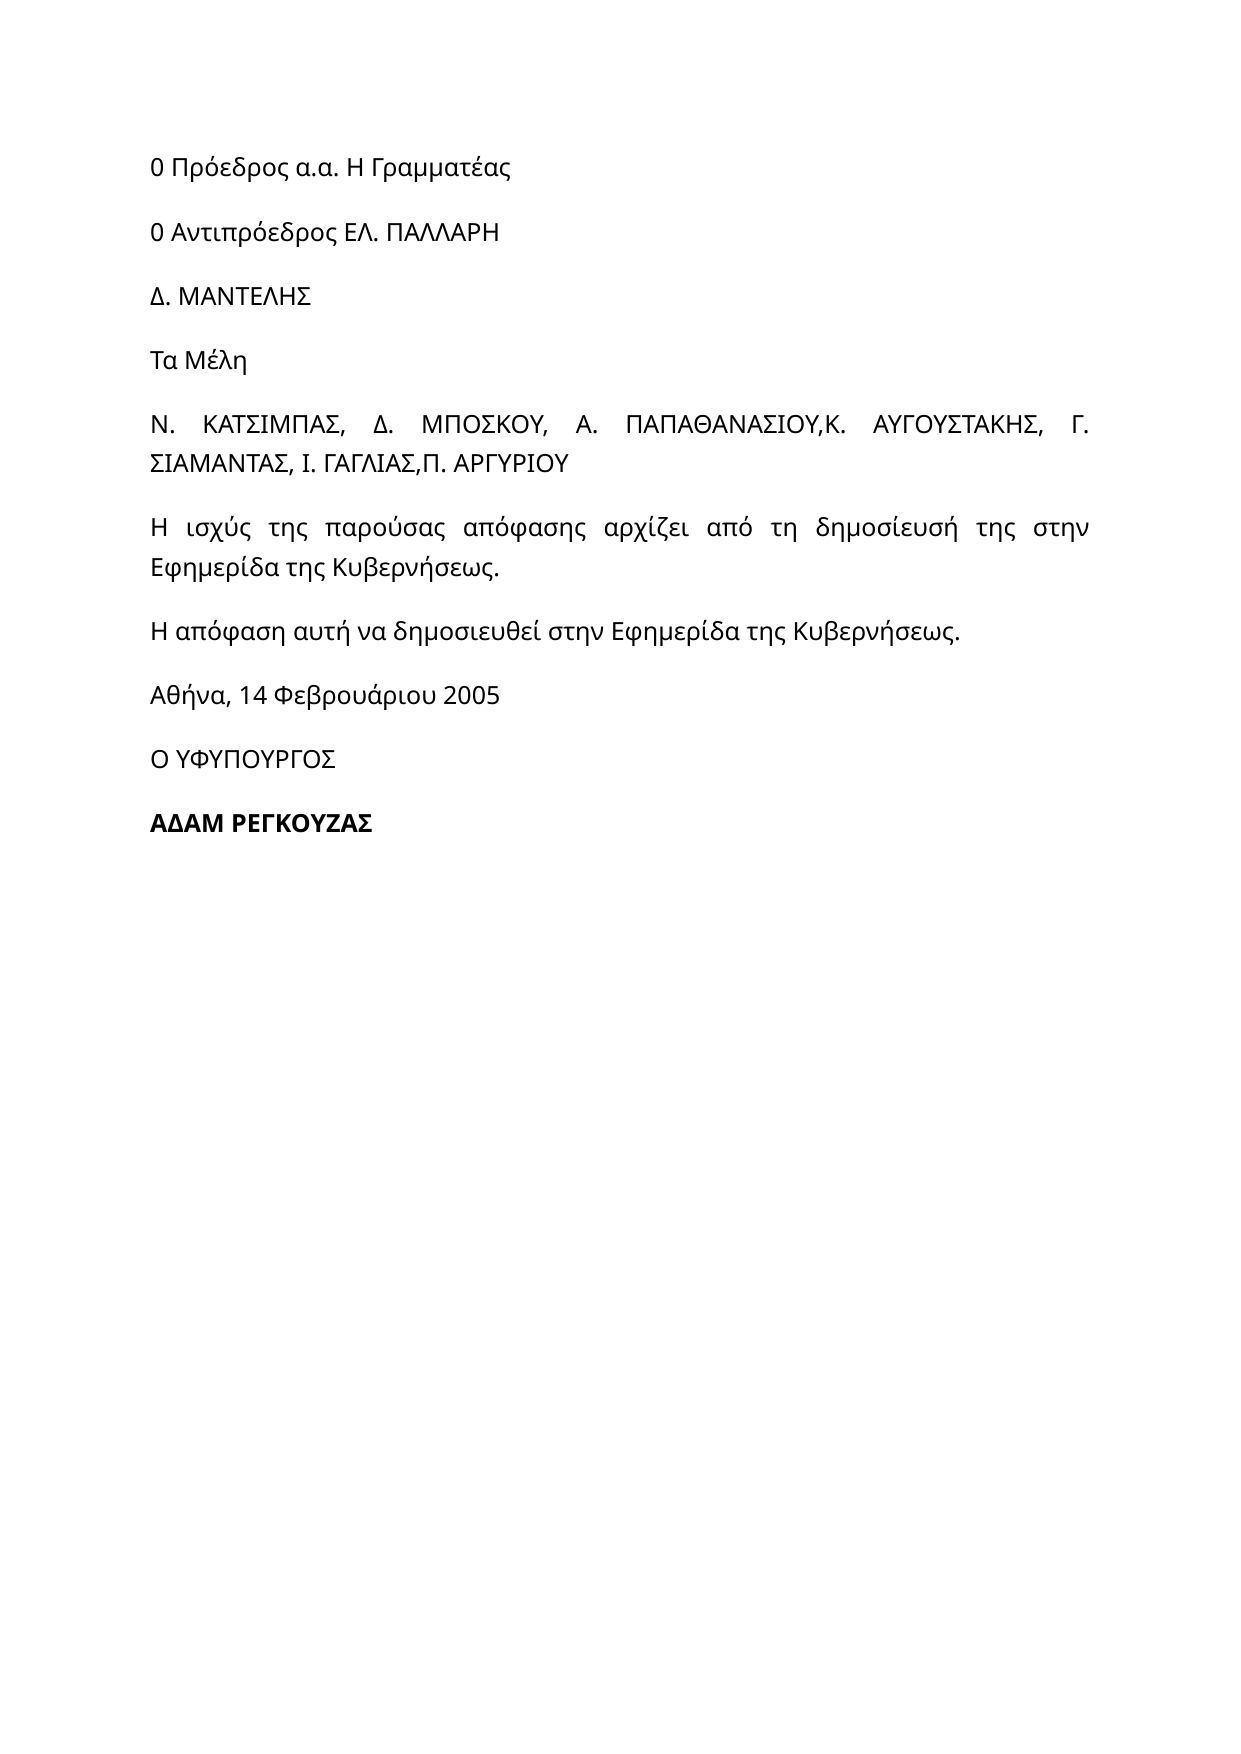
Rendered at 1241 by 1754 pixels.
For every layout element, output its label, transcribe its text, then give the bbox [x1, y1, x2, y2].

text Ο ΥΦΥΠΟΥΡΓΟΣ [150, 742, 1090, 776]
text Η ισχύς της παρούσας απόφασης αρχίζει από τη δημοσίευσή της στην Εφημερίδα της Κυβερνήσεως. [150, 510, 1090, 583]
text Αθήνα, 14 Φεβρουάριου 2005 [150, 677, 1090, 712]
text 0 Αντιπρόεδρος ΕΛ. ΠΑΛΛΑΡΗ [150, 214, 1090, 248]
text Η απόφαση αυτή να δημοσιευθεί στην Εφημερίδα της Κυβερνήσεως. [150, 613, 1090, 647]
text Τα Μέλη [150, 342, 1090, 377]
text ΑΔΑΜ ΡΕΓΚΟΥΖΑΣ [150, 806, 1090, 840]
text Δ. ΜΑΝΤΕΛΗΣ [150, 278, 1090, 312]
text Ν. ΚΑΤΣΙΜΠΑΣ, Δ. ΜΠΟΣΚΟΥ, Α. ΠΑΠΑΘΑΝΑΣΙΟΥ,Κ. ΑΥΓΟΥΣΤΑΚΗΣ, Γ. ΣΙΑΜΑΝΤΑΣ, Ι. ΓΑΓΛΙΑΣ,Π. ΑΡΓΥΡΙΟΥ [150, 407, 1090, 480]
text 0 Πρόεδρος α.α. Η Γραμματέας [150, 150, 1090, 184]
